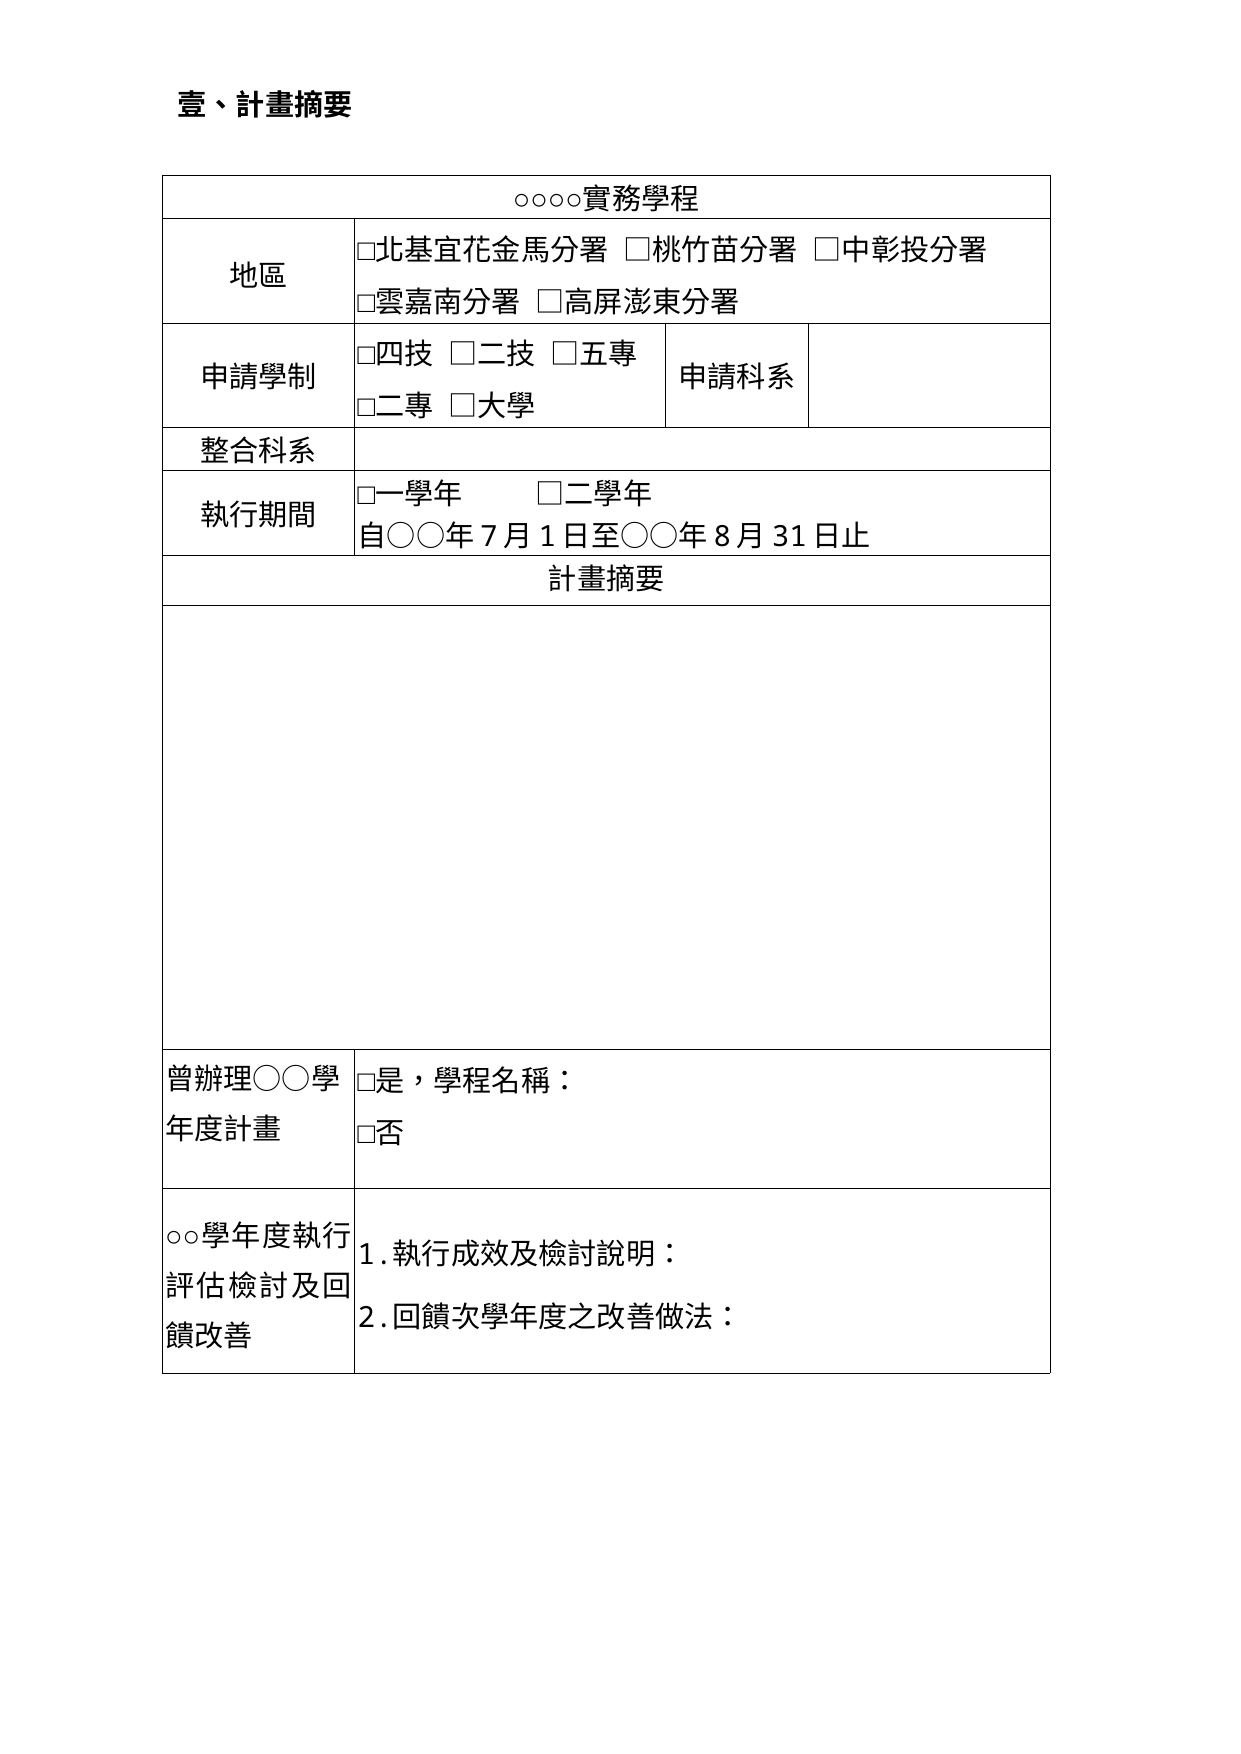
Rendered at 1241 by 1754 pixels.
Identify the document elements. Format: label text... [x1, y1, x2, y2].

table_cell □四技 □二技 □五專 □二專 □大學 [355, 324, 665, 427]
table_cell 執行期間 [163, 471, 354, 555]
table_cell [355, 428, 1050, 470]
table_cell □是，學程名稱： □否 [355, 1050, 1050, 1188]
table_cell 申請學制 [163, 324, 354, 427]
table_cell [163, 606, 1050, 1049]
table_cell 地區 [163, 219, 354, 323]
table_cell 計畫摘要 [163, 556, 1050, 605]
table_cell 曾辦理○○學年度計畫 [163, 1050, 354, 1188]
table_cell □一學年 □二學年 自○○年7月1日至○○年8月31日止 [355, 471, 1050, 555]
table_cell □北基宜花金馬分署 □桃竹苗分署 □中彰投分署 □雲嘉南分署 □高屏澎東分署 [355, 219, 1050, 323]
table_cell 1.執行成效及檢討說明： 2.回饋次學年度之改善做法： [355, 1189, 1050, 1373]
table_cell ○○學年度執行評估檢討及回饋改善 [163, 1189, 354, 1373]
table_cell 整合科系 [163, 428, 354, 470]
text 壹、計畫摘要 [177, 75, 1092, 125]
table_cell 申請科系 [666, 324, 808, 427]
table_header ○○○○實務學程 [163, 176, 1050, 218]
table_cell [809, 324, 1050, 427]
